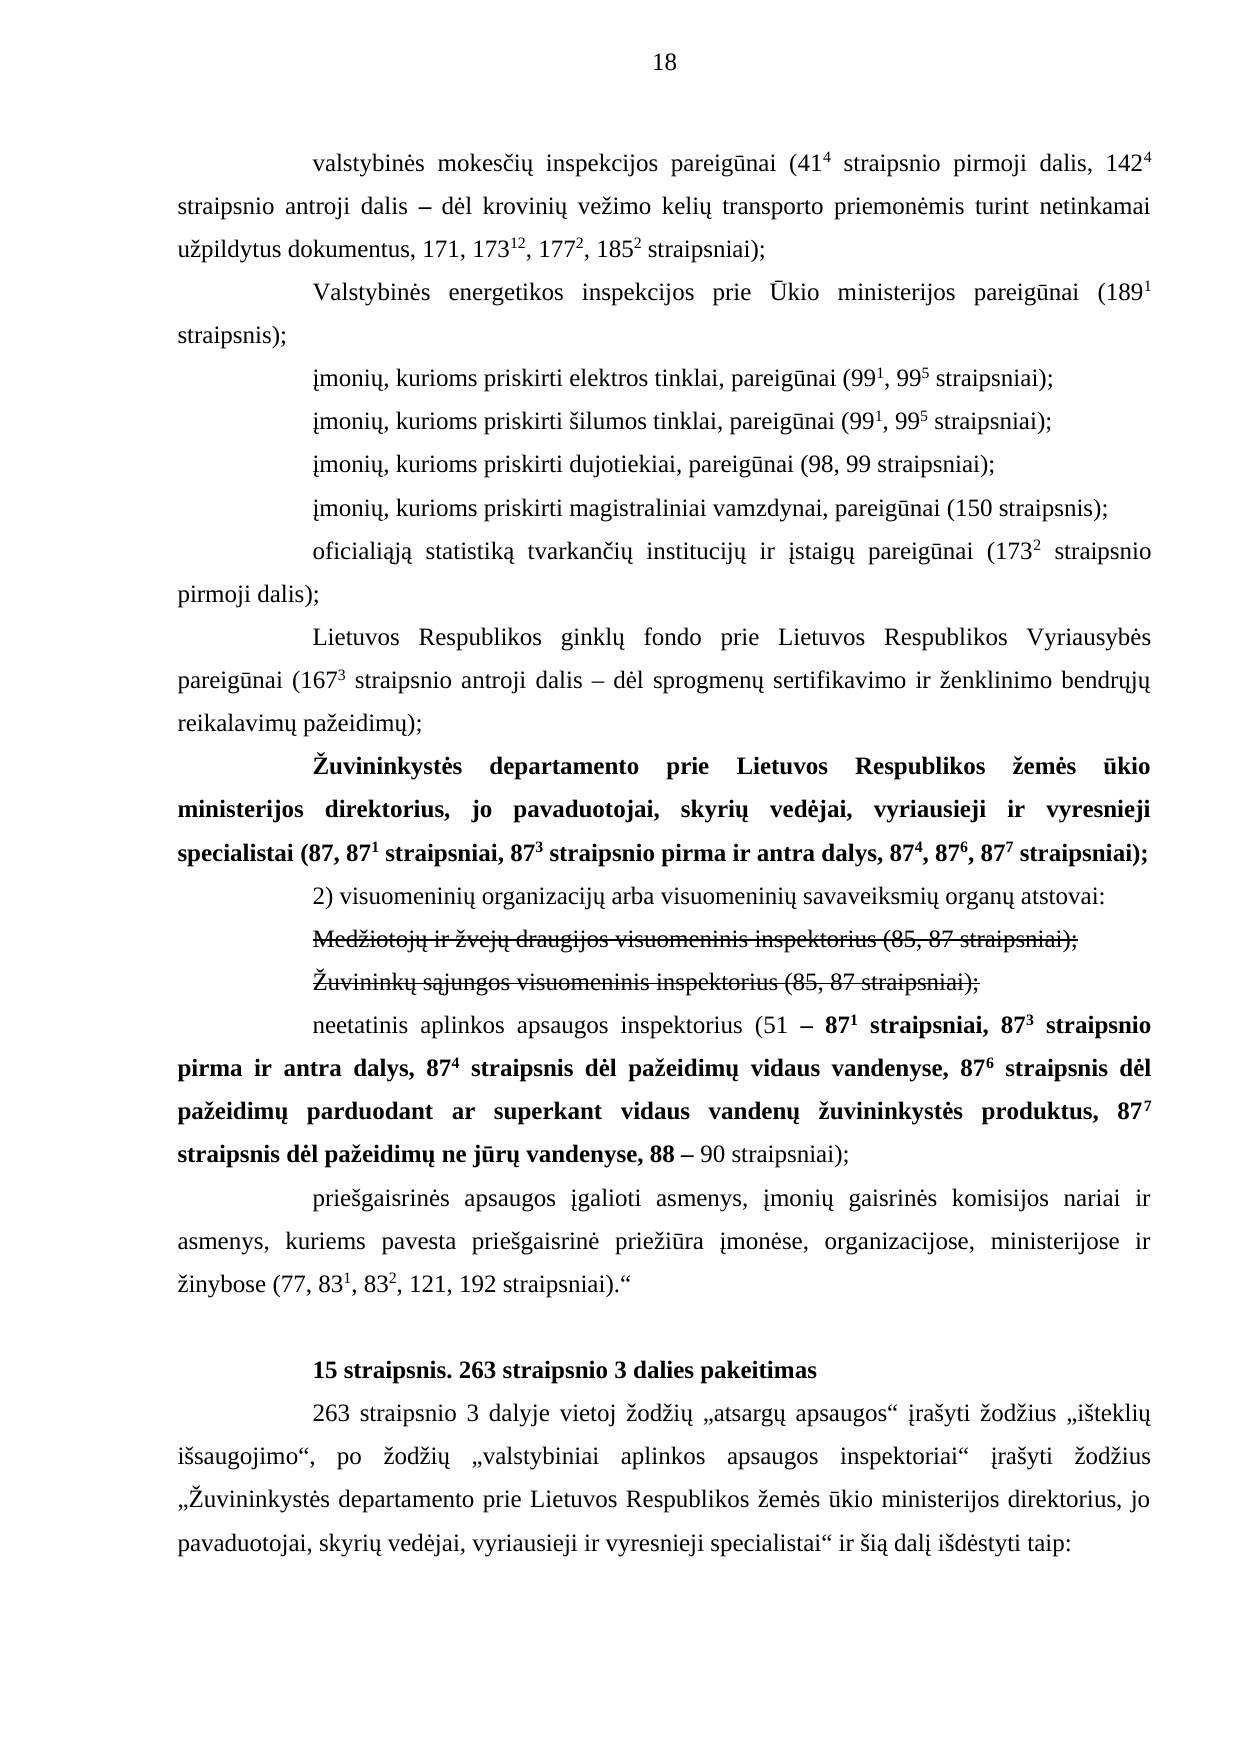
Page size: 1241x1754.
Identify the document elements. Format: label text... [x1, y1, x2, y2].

text Žuvininkų sąjungos visuomeninis inspektorius (85, 87 straipsniai); [177, 967, 1152, 996]
text Medžiotojų ir žvejų draugijos visuomeninis inspektorius (85, 87 straipsniai); [177, 924, 1152, 953]
text 263 straipsnio 3 dalyje vietoj žodžių „atsargų apsaugos“ įrašyti žodžius „išteklių išsaugojimo“, po žodžių „valstybiniai aplinkos apsaugos inspektoriai“ įrašyti žodžius „Žuvininkystės departamento prie Lietuvos Respublikos žemės ūkio ministerijos direktorius, jo pavaduotojai, skyrių vedėjai, vyriausieji ir vyresnieji specialistai“ ir šią dalį išdėstyti taip: [177, 1398, 1152, 1556]
text 2) visuomeninių organizacijų arba visuomeninių savaveiksmių organų atstovai: [177, 881, 1152, 909]
text įmonių, kurioms priskirti šilumos tinklai, pareigūnai (991, 995 straipsniai); [177, 406, 1152, 435]
text įmonių, kurioms priskirti magistraliniai vamzdynai, pareigūnai (150 straipsnis); [177, 493, 1152, 521]
text priešgaisrinės apsaugos įgalioti asmenys, įmonių gaisrinės komisijos nariai ir asmenys, kuriems pavesta priešgaisrinė priežiūra įmonėse, organizacijose, ministerijose ir žinybose (77, 831, 832, 121, 192 straipsniai).“ [177, 1183, 1152, 1298]
text 15 straipsnis. 263 straipsnio 3 dalies pakeitimas [177, 1355, 1152, 1384]
text įmonių, kurioms priskirti elektros tinklai, pareigūnai (991, 995 straipsniai); [177, 363, 1152, 392]
text įmonių, kurioms priskirti dujotiekiai, pareigūnai (98, 99 straipsniai); [177, 449, 1152, 478]
text Žuvininkystės departamento prie Lietuvos Respublikos žemės ūkio ministerijos direktorius, jo pavaduotojai, skyrių vedėjai, vyriausieji ir vyresnieji specialistai (87, 871 straipsniai, 873 straipsnio pirma ir antra dalys, 874, 876, 877 straipsniai); [177, 751, 1152, 866]
text Lietuvos Respublikos ginklų fondo prie Lietuvos Respublikos Vyriausybės pareigūnai (1673 straipsnio antroji dalis – dėl sprogmenų sertifikavimo ir ženklinimo bendrųjų reikalavimų pažeidimų); [177, 622, 1152, 737]
text oficialiąją statistiką tvarkančių institucijų ir įstaigų pareigūnai (1732 straipsnio pirmoji dalis); [177, 536, 1152, 608]
text Valstybinės energetikos inspekcijos prie Ūkio ministerijos pareigūnai (1891 straipsnis); [177, 277, 1152, 349]
text valstybinės mokesčių inspekcijos pareigūnai (414 straipsnio pirmoji dalis, 1424 straipsnio antroji dalis – dėl krovinių vežimo kelių transporto priemonėmis turint netinkamai užpildytus dokumentus, 171, 17312, 1772, 1852 straipsniai); [177, 148, 1152, 263]
text neetatinis aplinkos apsaugos inspektorius (51 – 871 straipsniai, 873 straipsnio pirma ir antra dalys, 874 straipsnis dėl pažeidimų vidaus vandenyse, 876 straipsnis dėl pažeidimų parduodant ar superkant vidaus vandenų žuvininkystės produktus, 877 straipsnis dėl pažeidimų ne jūrų vandenyse, 88 – 90 straipsniai); [177, 1010, 1152, 1168]
